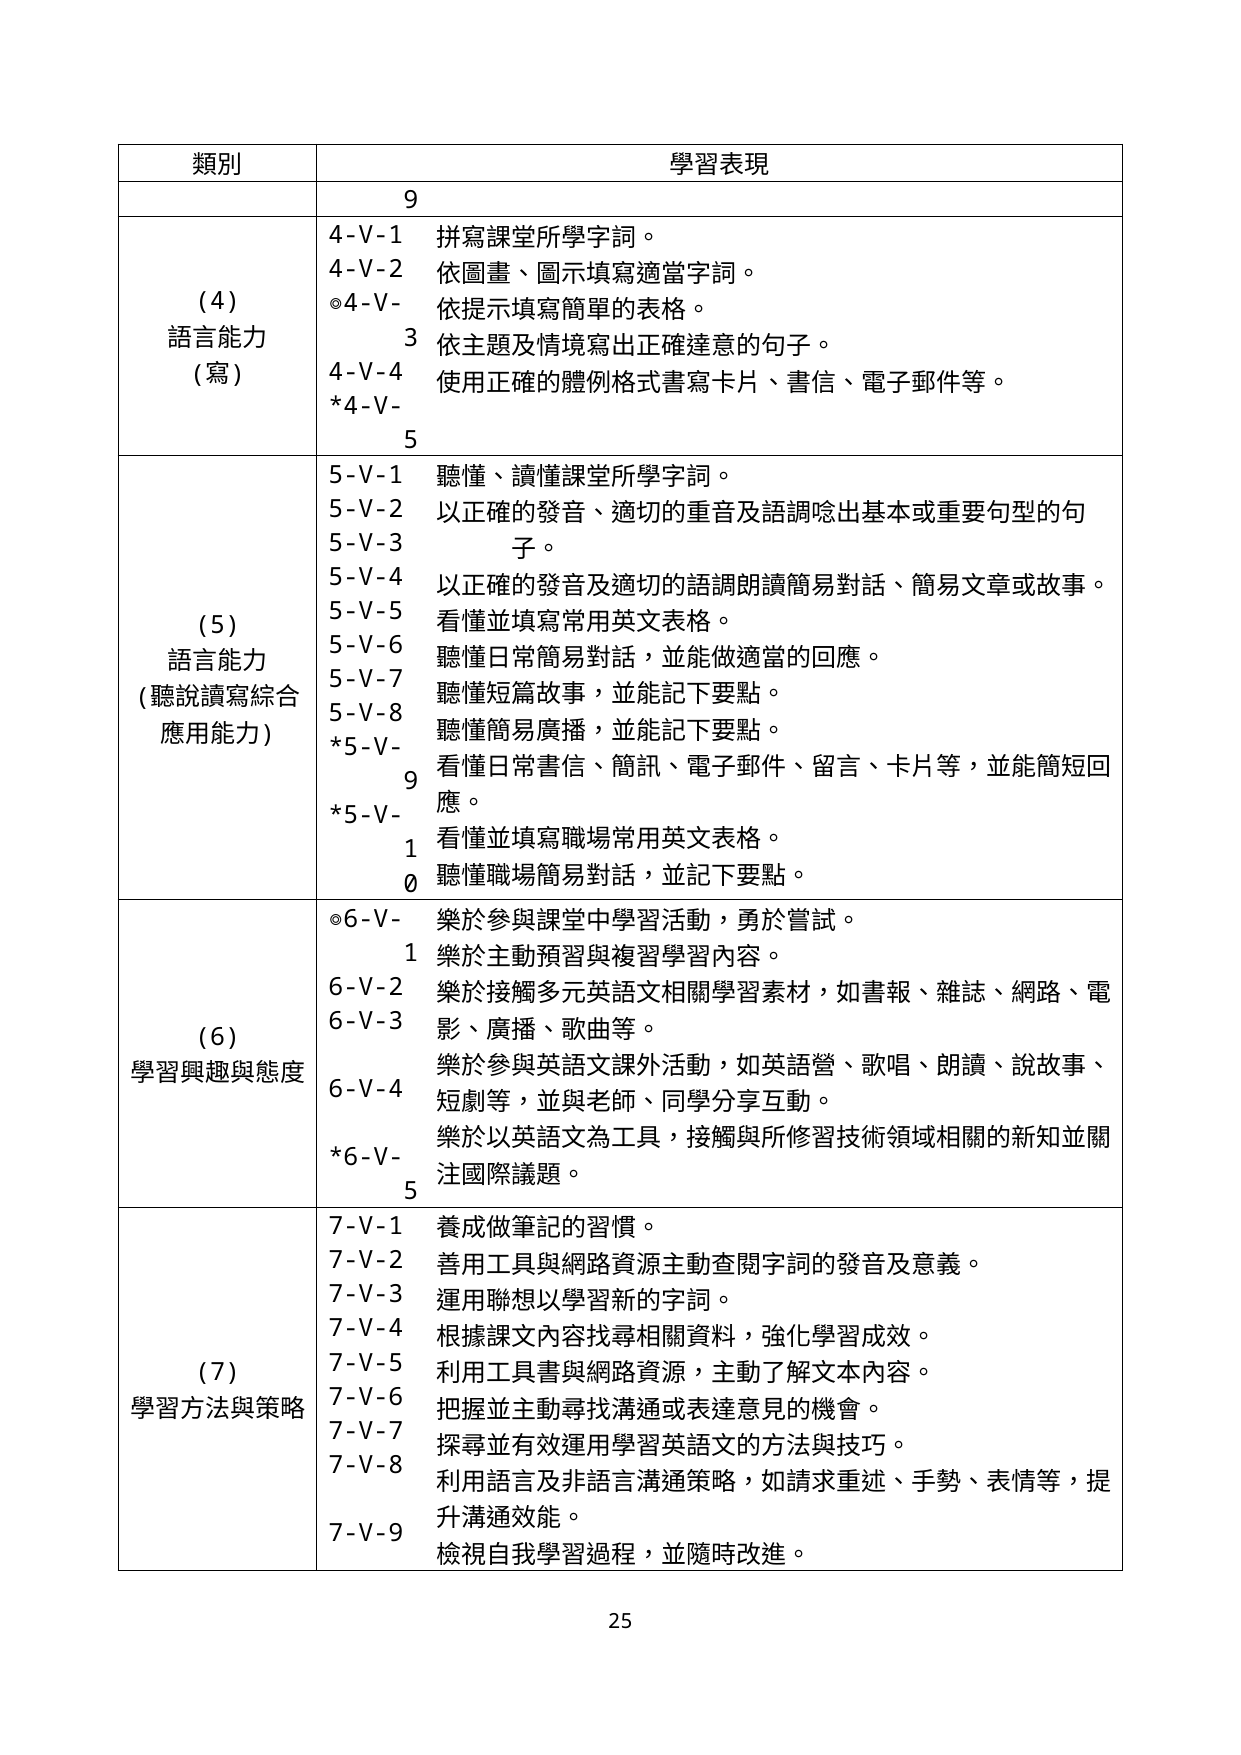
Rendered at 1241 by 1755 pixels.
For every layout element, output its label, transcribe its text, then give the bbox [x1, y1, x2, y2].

table_header 學習表現 [317, 145, 1122, 181]
table_header 類別 [119, 145, 316, 181]
table_cell 拼寫課堂所學字詞。 依圖畫、圖示填寫適當字詞。 依提示填寫簡單的表格。 依主題及情境寫出正確達意的句子。 使用正確的體例格式書寫卡片、書信、電子郵件等。 [425, 217, 1122, 455]
table_cell 5-V-1 5-V-2 5-V-3 5-V-4 5-V-5 5-V-6 5-V-7 5-V-8 *5-V-9 *5-V-10 [317, 456, 424, 899]
table_cell (4) 語言能力 (寫) [119, 217, 316, 455]
table_cell 養成做筆記的習慣。 善用工具與網路資源主動查閱字詞的發音及意義。 運用聯想以學習新的字詞。 根據課文內容找尋相關資料，強化學習成效。 利用工具書與網路資源，主動了解文本內容。 把握並主動尋找溝通或表達意見的機會。 探尋並有效運用學習英語文的方法與技巧。 利用語言及非語言溝通策略，如請求重述、手勢、表情等，提升溝通效能。 檢視自我學習過程，並隨時改進。 [425, 1208, 1122, 1570]
table_cell (6) 學習興趣與態度 [119, 900, 316, 1207]
table_cell 9 [317, 182, 424, 216]
table_cell [425, 182, 1122, 216]
table_cell ◎6-V-1 6-V-2 6-V-3 6-V-4 *6-V-5 [317, 900, 424, 1207]
table_cell [119, 182, 316, 216]
table_cell 4-V-1 4-V-2 ◎4-V-3 4-V-4 *4-V-5 [317, 217, 424, 455]
table_cell 7-V-1 7-V-2 7-V-3 7-V-4 7-V-5 7-V-6 7-V-7 7-V-8 7-V-9 [317, 1208, 424, 1570]
table_cell (7) 學習方法與策略 [119, 1208, 316, 1570]
table_cell 聽懂、讀懂課堂所學字詞。 以正確的發音、適切的重音及語調唸出基本或重要句型的句子。 以正確的發音及適切的語調朗讀簡易對話、簡易文章或故事。 看懂並填寫常用英文表格。 聽懂日常簡易對話，並能做適當的回應。 聽懂短篇故事，並能記下要點。 聽懂簡易廣播，並能記下要點。 看懂日常書信、簡訊、電子郵件、留言、卡片等，並能簡短回應。 看懂並填寫職場常用英文表格。 聽懂職場簡易對話，並記下要點。 [425, 456, 1122, 899]
table_cell (5) 語言能力 (聽說讀寫綜合應用能力) [119, 456, 316, 899]
table_cell 樂於參與課堂中學習活動，勇於嘗試。 樂於主動預習與複習學習內容。 樂於接觸多元英語文相關學習素材，如書報、雜誌、網路、電影、廣播、歌曲等。 樂於參與英語文課外活動，如英語營、歌唱、朗讀、說故事、短劇等，並與老師、同學分享互動。 樂於以英語文為工具，接觸與所修習技術領域相關的新知並關注國際議題。 [425, 900, 1122, 1207]
